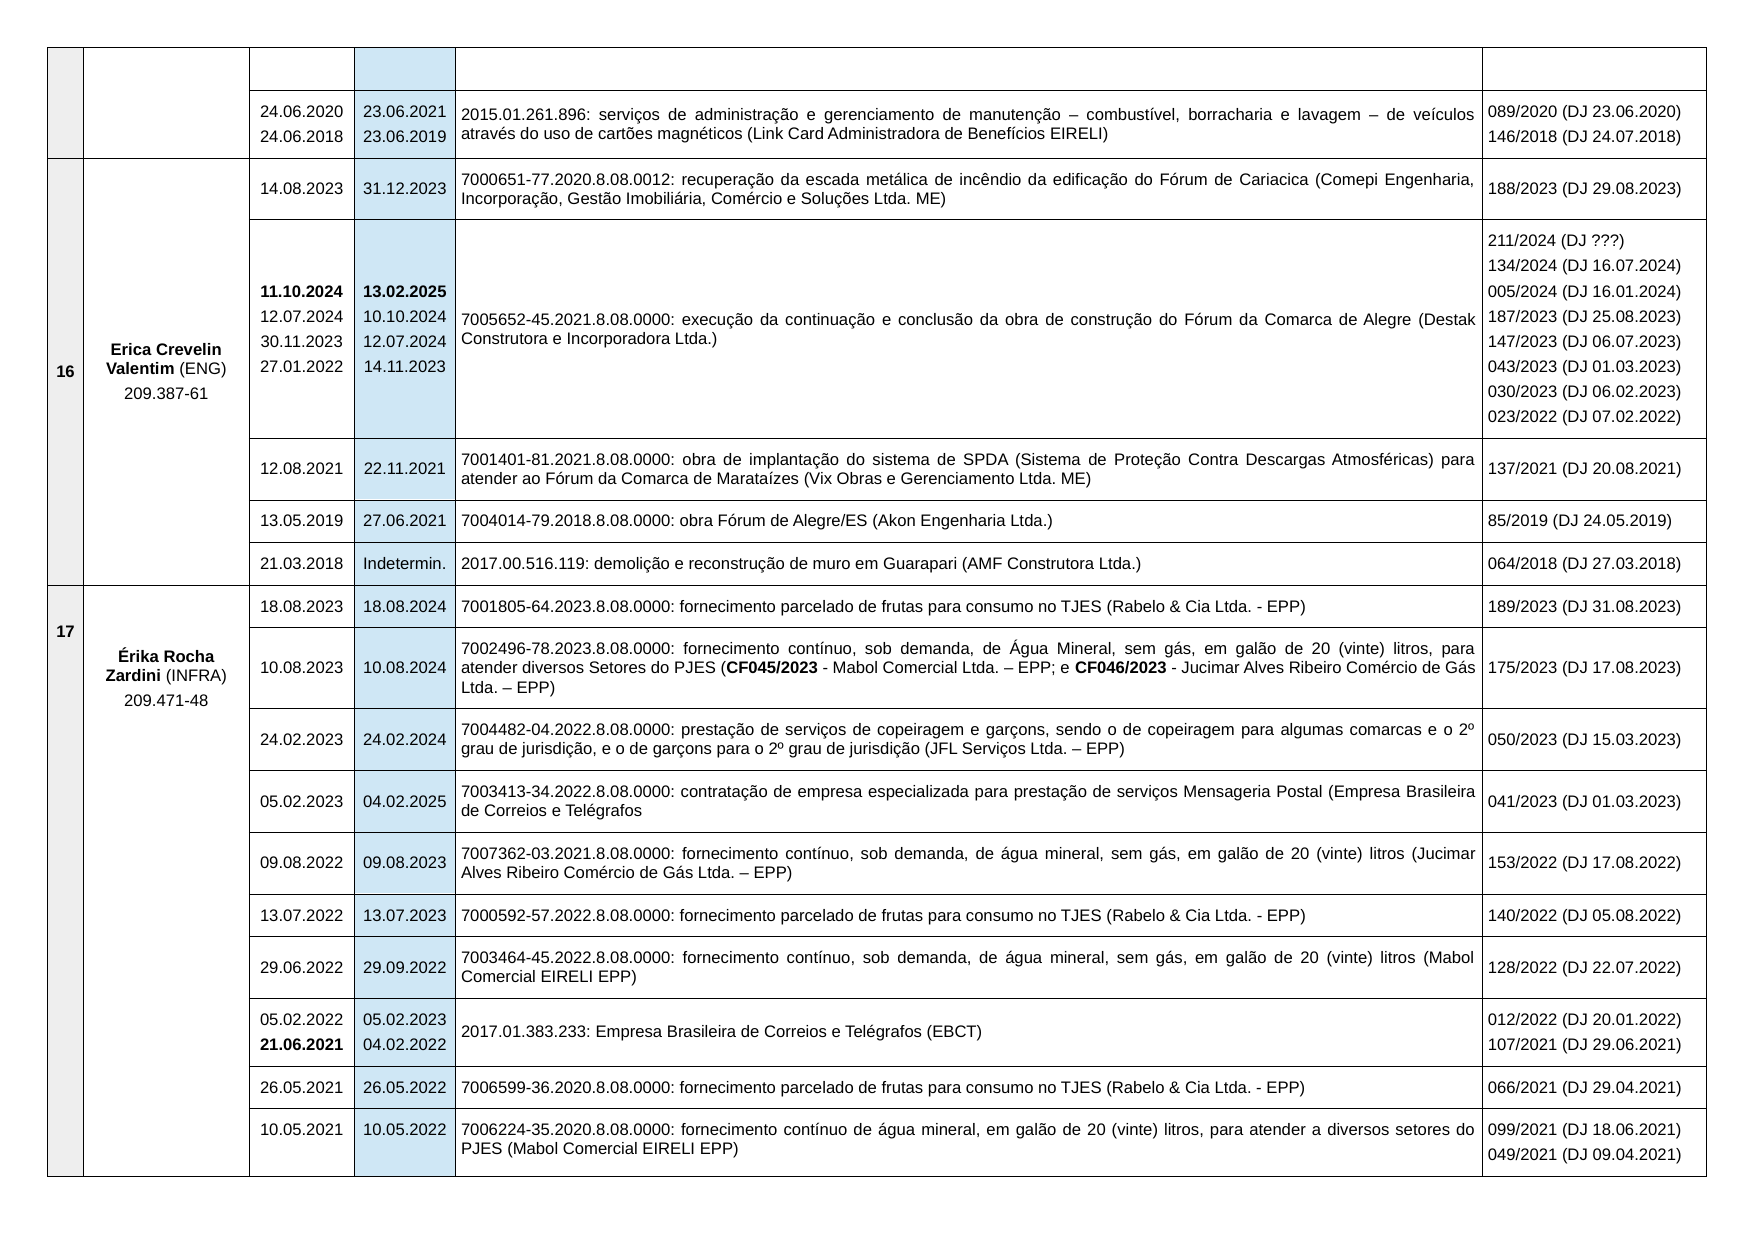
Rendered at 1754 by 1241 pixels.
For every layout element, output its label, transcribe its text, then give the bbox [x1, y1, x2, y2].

table_cell 7002496-78.2023.8.08.0000: fornecimento contínuo, sob demanda, de Água Mineral, sem gás, em galão de 20 (vinte) litros, para atender diversos Setores do PJES (CF045/2023 - Mabol Comercial Ltda. – EPP; e CF046/2023 - Jucimar Alves Ribeiro Comércio de Gás Ltda. – EPP) [456, 628, 1482, 708]
table_cell 10.05.2022 [355, 1109, 455, 1176]
table_cell 188/2023 (DJ 29.08.2023) [1483, 159, 1706, 219]
table_cell 7004014-79.2018.8.08.0000: obra Fórum de Alegre/ES (Akon Engenharia Ltda.) [456, 501, 1482, 542]
table_cell 26.05.2022 [355, 1067, 455, 1108]
table_cell 189/2023 (DJ 31.08.2023) [1483, 586, 1706, 627]
table_cell 7004482-04.2022.8.08.0000: prestação de serviços de copeiragem e garçons, sendo o de copeiragem para algumas comarcas e o 2º grau de jurisdição, e o de garçons para o 2º grau de jurisdição (JFL Serviços Ltda. – EPP) [456, 709, 1482, 770]
table_cell Erica Crevelin Valentim (ENG) 209.387-61 [84, 159, 249, 585]
table_cell 7000651-77.2020.8.08.0012: recuperação da escada metálica de incêndio da edificação do Fórum de Cariacica (Comepi Engenharia, Incorporação, Gestão Imobiliária, Comércio e Soluções Ltda. ME) [456, 159, 1482, 219]
table_cell [84, 48, 249, 158]
table_cell 09.08.2022 [250, 833, 354, 893]
table_cell 27.06.2021 [355, 501, 455, 542]
table_cell 10.08.2024 [355, 628, 455, 708]
table_cell 16 [48, 159, 83, 585]
table_cell 24.02.2023 [250, 709, 354, 770]
table_cell 18.08.2023 [250, 586, 354, 627]
table_cell 05.02.2022 21.06.2021 [250, 999, 354, 1066]
table_cell [1483, 48, 1706, 90]
table_cell 153/2022 (DJ 17.08.2022) [1483, 833, 1706, 893]
table_cell 7003413-34.2022.8.08.0000: contratação de empresa especializada para prestação de serviços Mensageria Postal (Empresa Brasileira de Correios e Telégrafos [456, 771, 1482, 832]
table_cell 128/2022 (DJ 22.07.2022) [1483, 937, 1706, 998]
table_cell 7006224-35.2020.8.08.0000: fornecimento contínuo de água mineral, em galão de 20 (vinte) litros, para atender a diversos setores do PJES (Mabol Comercial EIRELI EPP) [456, 1109, 1482, 1176]
table_cell [355, 48, 455, 90]
table_cell 211/2024 (DJ ???) 134/2024 (DJ 16.07.2024) 005/2024 (DJ 16.01.2024) 187/2023 (DJ 25.08.2023) 147/2023 (DJ 06.07.2023) 043/2023 (DJ 01.03.2023) 030/2023 (DJ 06.02.2023) 023/2022 (DJ 07.02.2022) [1483, 220, 1706, 438]
table_cell 11.10.2024 12.07.2024 30.11.2023 27.01.2022 [250, 220, 354, 438]
table_cell 21.03.2018 [250, 543, 354, 585]
table_cell 10.05.2021 [250, 1109, 354, 1176]
table_cell 066/2021 (DJ 29.04.2021) [1483, 1067, 1706, 1108]
table_cell 7001401-81.2021.8.08.0000: obra de implantação do sistema de SPDA (Sistema de Proteção Contra Descargas Atmosféricas) para atender ao Fórum da Comarca de Marataízes (Vix Obras e Gerenciamento Ltda. ME) [456, 439, 1482, 499]
table_cell 09.08.2023 [355, 833, 455, 893]
table_cell 7000592-57.2022.8.08.0000: fornecimento parcelado de frutas para consumo no TJES (Rabelo & Cia Ltda. - EPP) [456, 895, 1482, 936]
table_cell 099/2021 (DJ 18.06.2021) 049/2021 (DJ 09.04.2021) [1483, 1109, 1706, 1176]
table_cell 24.02.2024 [355, 709, 455, 770]
table_cell [48, 48, 83, 158]
table_cell 140/2022 (DJ 05.08.2022) [1483, 895, 1706, 936]
table_cell 05.02.2023 04.02.2022 [355, 999, 455, 1066]
table_cell 2015.01.261.896: serviços de administração e gerenciamento de manutenção – combustível, borracharia e lavagem – de veículos através do uso de cartões magnéticos (Link Card Administradora de Benefícios EIRELI) [456, 91, 1482, 158]
table_cell 13.07.2023 [355, 895, 455, 936]
table_cell 29.06.2022 [250, 937, 354, 998]
table_cell Indetermin. [355, 543, 455, 585]
table_cell 050/2023 (DJ 15.03.2023) [1483, 709, 1706, 770]
table_cell [250, 48, 354, 90]
table_cell 12.08.2021 [250, 439, 354, 499]
table_cell 22.11.2021 [355, 439, 455, 499]
table_cell 7005652-45.2021.8.08.0000: execução da continuação e conclusão da obra de construção do Fórum da Comarca de Alegre (Destak Construtora e Incorporadora Ltda.) [456, 220, 1482, 438]
table_cell [456, 48, 1482, 90]
table_cell 31.12.2023 [355, 159, 455, 219]
table_cell 24.06.2020 24.06.2018 [250, 91, 354, 158]
table_cell 7001805-64.2023.8.08.0000: fornecimento parcelado de frutas para consumo no TJES (Rabelo & Cia Ltda. - EPP) [456, 586, 1482, 627]
table_cell 29.09.2022 [355, 937, 455, 998]
table_cell 012/2022 (DJ 20.01.2022) 107/2021 (DJ 29.06.2021) [1483, 999, 1706, 1066]
table_cell 089/2020 (DJ 23.06.2020) 146/2018 (DJ 24.07.2018) [1483, 91, 1706, 158]
table_cell 175/2023 (DJ 17.08.2023) [1483, 628, 1706, 708]
table_cell 13.05.2019 [250, 501, 354, 542]
table_cell 05.02.2023 [250, 771, 354, 832]
table_cell 23.06.2021 23.06.2019 [355, 91, 455, 158]
table_cell 2017.01.383.233: Empresa Brasileira de Correios e Telégrafos (EBCT) [456, 999, 1482, 1066]
table_cell 18.08.2024 [355, 586, 455, 627]
table_cell 137/2021 (DJ 20.08.2021) [1483, 439, 1706, 499]
table_cell 85/2019 (DJ 24.05.2019) [1483, 501, 1706, 542]
table_cell 13.07.2022 [250, 895, 354, 936]
table_cell 17 [48, 586, 83, 1176]
table_cell 7006599-36.2020.8.08.0000: fornecimento parcelado de frutas para consumo no TJES (Rabelo & Cia Ltda. - EPP) [456, 1067, 1482, 1108]
table_cell 14.08.2023 [250, 159, 354, 219]
table_cell 26.05.2021 [250, 1067, 354, 1108]
table_cell 041/2023 (DJ 01.03.2023) [1483, 771, 1706, 832]
table_cell 7007362-03.2021.8.08.0000: fornecimento contínuo, sob demanda, de água mineral, sem gás, em galão de 20 (vinte) litros (Jucimar Alves Ribeiro Comércio de Gás Ltda. – EPP) [456, 833, 1482, 893]
table_cell 064/2018 (DJ 27.03.2018) [1483, 543, 1706, 585]
table_cell Érika Rocha Zardini (INFRA) 209.471-48 [84, 586, 249, 1176]
table_cell 7003464-45.2022.8.08.0000: fornecimento contínuo, sob demanda, de água mineral, sem gás, em galão de 20 (vinte) litros (Mabol Comercial EIRELI EPP) [456, 937, 1482, 998]
table_cell 10.08.2023 [250, 628, 354, 708]
table_cell 04.02.2025 [355, 771, 455, 832]
table_cell 2017.00.516.119: demolição e reconstrução de muro em Guarapari (AMF Construtora Ltda.) [456, 543, 1482, 585]
table_cell 13.02.2025 10.10.2024 12.07.2024 14.11.2023 [355, 220, 455, 438]
